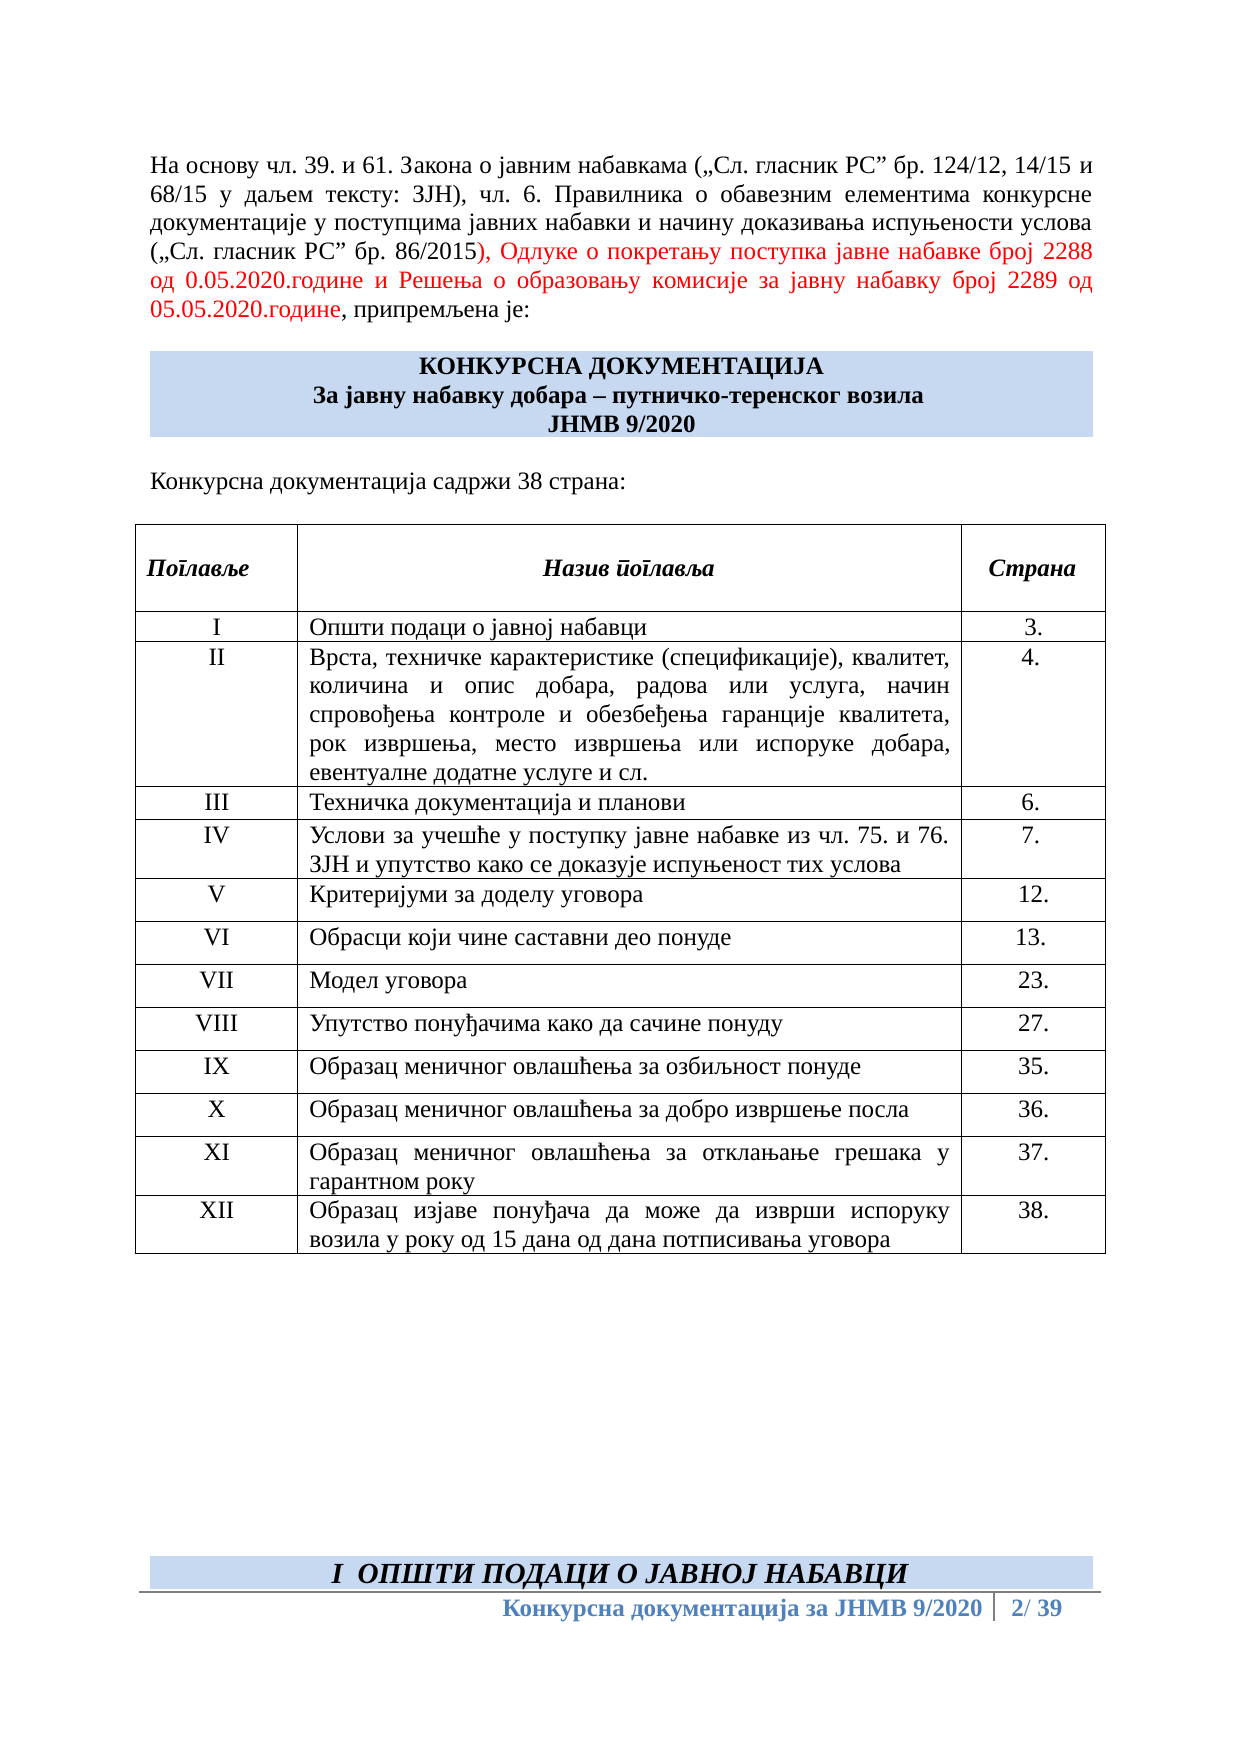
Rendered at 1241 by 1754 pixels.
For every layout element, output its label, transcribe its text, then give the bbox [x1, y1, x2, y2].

table_cell Образац изјаве понуђача да може да изврши испоруку возила у року од 15 дана од дана потписивања уговора [298, 1196, 961, 1253]
table_cell III [136, 787, 297, 819]
table_cell V [136, 879, 297, 921]
table_cell Врста, техничке карактеристике (спецификације), квалитет, количина и опис добара, радова или услуга, начин спровођења контроле и обезбеђења гаранције квалитета, рок извршења, место извршења или испoруке добара, евентуалне додатне услуге и сл. [298, 642, 961, 786]
table_cell 35. [962, 1051, 1105, 1093]
text ЈНМВ 9/2020 [150, 409, 1093, 437]
table_cell XI [136, 1137, 297, 1194]
table_cell IV [136, 820, 297, 878]
table_cell 36. [962, 1094, 1105, 1136]
table_cell X [136, 1094, 297, 1136]
table_cell Образац меничног овлашћења за добро извршење посла [298, 1094, 961, 1136]
table_cell 38. [962, 1196, 1105, 1253]
table_cell Услови за учешће у поступку јавне набавке из чл. 75. и 76. ЗЈН и упутство како се доказује испуњеност тих услова [298, 820, 961, 878]
table_cell Обрасци који чине саставни део понуде [298, 922, 961, 964]
table_cell 4. [962, 642, 1105, 786]
table_cell Образац меничног овлашћења за озбиљност понуде [298, 1051, 961, 1093]
table_cell II [136, 642, 297, 786]
text I ОПШТИ ПОДАЦИ О ЈАВНОЈ НАБАВЦИ [150, 1556, 1093, 1589]
table_cell 23. [962, 965, 1105, 1007]
table_cell XII [136, 1196, 297, 1253]
table_cell Модел уговора [298, 965, 961, 1007]
text На основу чл. 39. и 61. Закона о јавним набавкама („Сл. гласник РС” бр. 124/12, 14/15 и 68/15 у даљем тексту: ЗЈН), чл. 6. Правилника о обавезним елементима конкурсне документације у поступцима јавних набавки и начину доказивања испуњености услова („Сл. гласник РС” бр. 86/2015), Одлуке о покретању поступка јавне набавке број 2288 од 0.05.2020.године и Решења о образовању комисије за јавну набавку број 2289 од 05.05.2020.године, припремљена је: [150, 150, 1093, 322]
table_cell Упутство понуђачима како да сачине понуду [298, 1008, 961, 1050]
table_cell Критеријуми за доделу уговора [298, 879, 961, 921]
text За јавну набавку добара – путничко-теренског возила [150, 380, 1093, 409]
table_cell 27. [962, 1008, 1105, 1050]
table_cell VIII [136, 1008, 297, 1050]
table_cell Техничка документација и планови [298, 787, 961, 819]
table_cell VI [136, 922, 297, 964]
text Конкурсна документација садржи 38 страна: [150, 466, 1093, 495]
table_header Назив поглавља [298, 525, 961, 611]
table_cell I [136, 612, 297, 641]
table_cell 12. [962, 879, 1105, 921]
table_header Страна [962, 525, 1105, 611]
table_cell Образац меничног овлашћења за отклањање грешака у гарантном року [298, 1137, 961, 1194]
table_cell IX [136, 1051, 297, 1093]
text КОНКУРСНА ДОКУМЕНТАЦИЈА [150, 351, 1093, 380]
table_cell VII [136, 965, 297, 1007]
table_cell 3. [962, 612, 1105, 641]
table_cell 37. [962, 1137, 1105, 1194]
table_header Поглавље [136, 525, 297, 611]
table_cell 13. [962, 922, 1105, 964]
table_cell Општи подаци о јавној набавци [298, 612, 961, 641]
table_cell 7. [962, 820, 1105, 878]
table_cell 6. [962, 787, 1105, 819]
